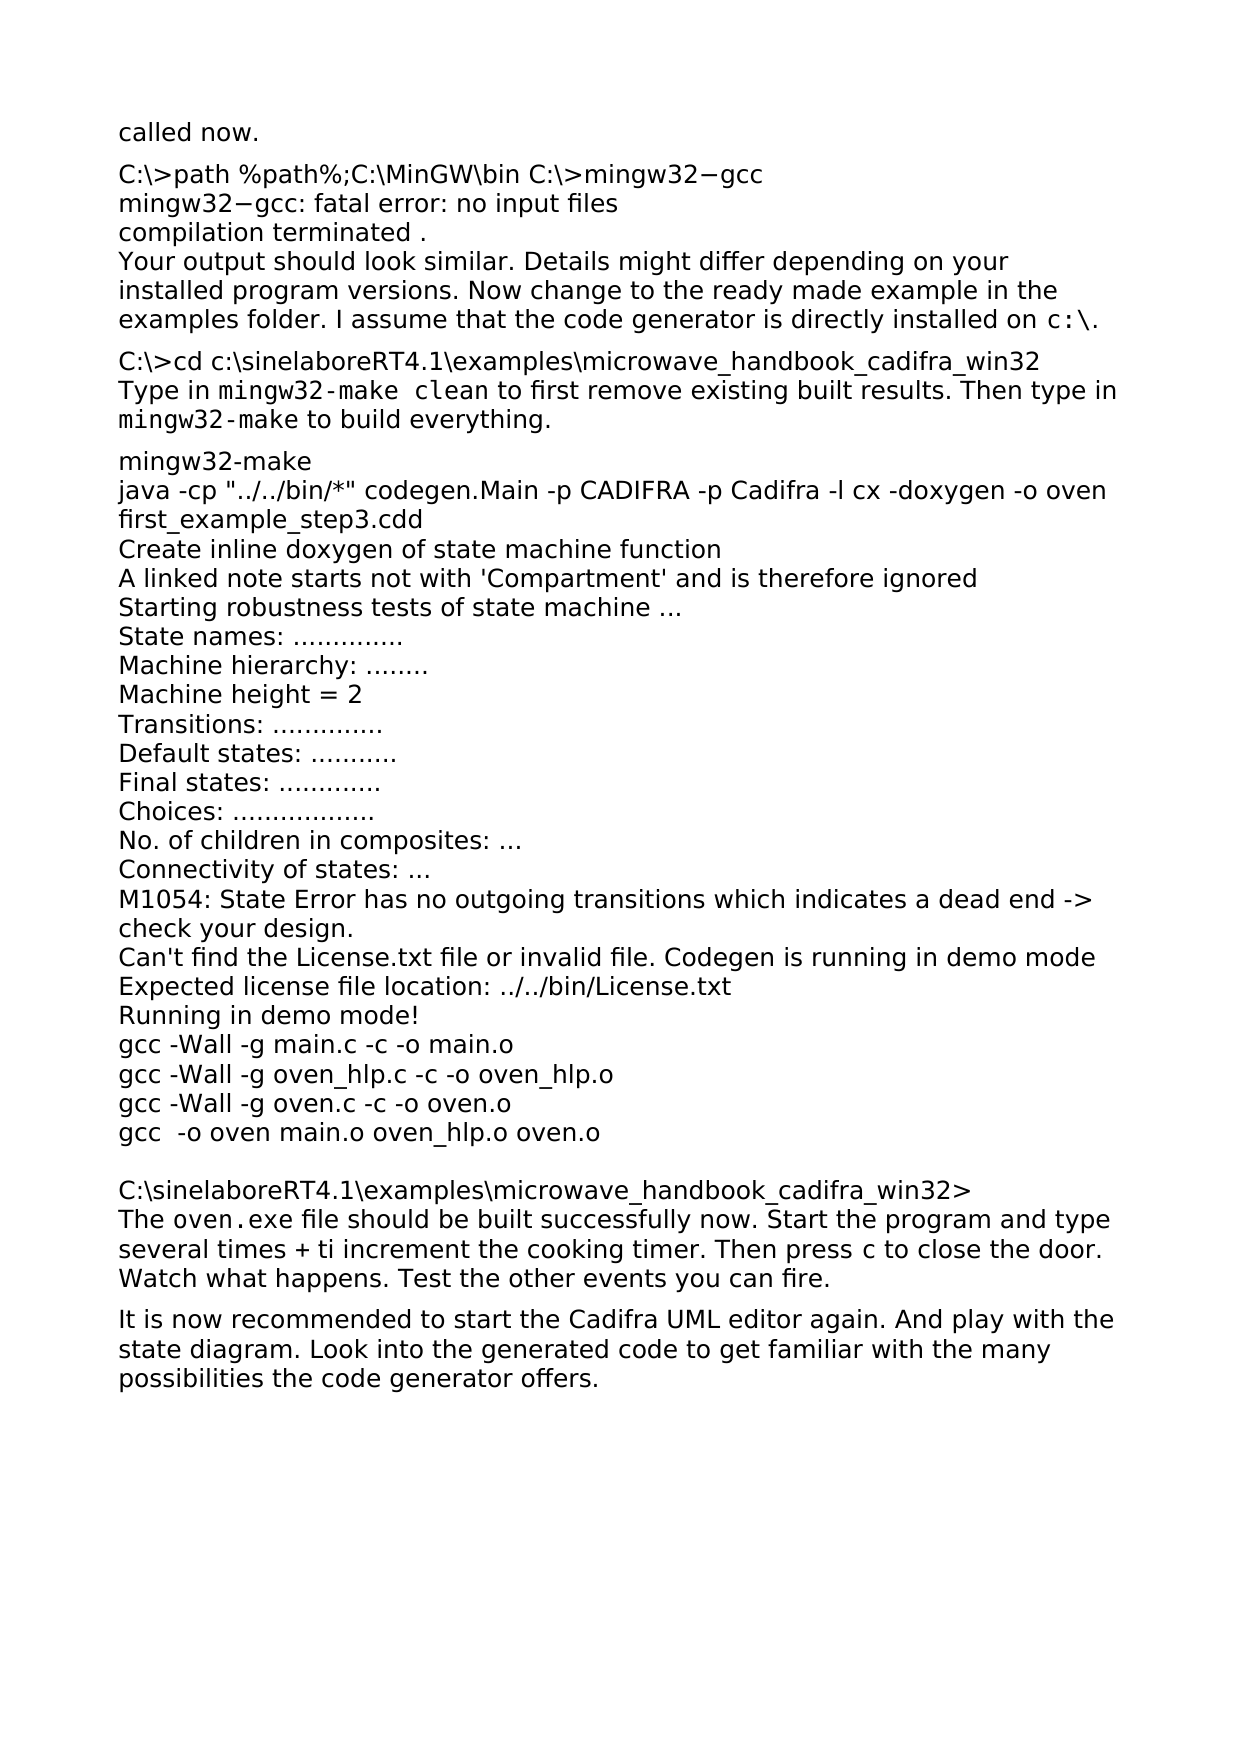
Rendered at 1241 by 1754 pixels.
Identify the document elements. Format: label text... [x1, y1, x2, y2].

text mingw32-make java -cp "../../bin/*" codegen.Main -p CADIFRA -p Cadifra -l cx -doxygen -o oven first_example_step3.cdd Create inline doxygen of state machine function A linked note starts not with 'Compartment' and is therefore ignored Starting robustness tests of state machine ... State names: .............. Machine hierarchy: ........ Machine height = 2 Transitions: .............. Default states: ........... Final states: ............. Choices: .................. No. of children in composites: ... Connectivity of states: ... M1054: State Error has no outgoing transitions which indicates a dead end -> check your design. Can't find the License.txt file or invalid file. Codegen is running in demo mode Expected license file location: ../../bin/License.txt Running in demo mode! gcc -Wall -g main.c -c -o main.o gcc -Wall -g oven_hlp.c -c -o oven_hlp.o gcc -Wall -g oven.c -c -o oven.o gcc -o oven main.o oven_hlp.o oven.o C:\sinelaboreRT4.1\examples\microwave_handbook_cadifra_win32> [118, 447, 1122, 1206]
text It is now recommended to start the Cadifra UML editor again. And play with the state diagram. Look into the generated code to get familiar with the many possibilities the code generator offers. [118, 1306, 1122, 1393]
text called now. [118, 118, 1122, 147]
text Your output should look similar. Details might differ depending on your installed program versions. Now change to the ready made example in the examples folder. I assume that the code generator is directly installed on c:\. [118, 247, 1122, 335]
text C:\>path %path%;C:\MinGW\bin C:\>mingw32−gcc mingw32−gcc: fatal error: no input files compilation terminated . [118, 160, 1122, 247]
text The oven.exe file should be built successfully now. Start the program and type several times + ti increment the cooking timer. Then press c to close the door. Watch what happens. Test the other events you can fire. [118, 1206, 1122, 1293]
text C:\>cd c:\sinelaboreRT4.1\examples\microwave_handbook_cadifra_win32 [118, 347, 1122, 376]
text Type in mingw32-make clean to first remove existing built results. Then type in mingw32-make to build everything. [118, 376, 1122, 435]
